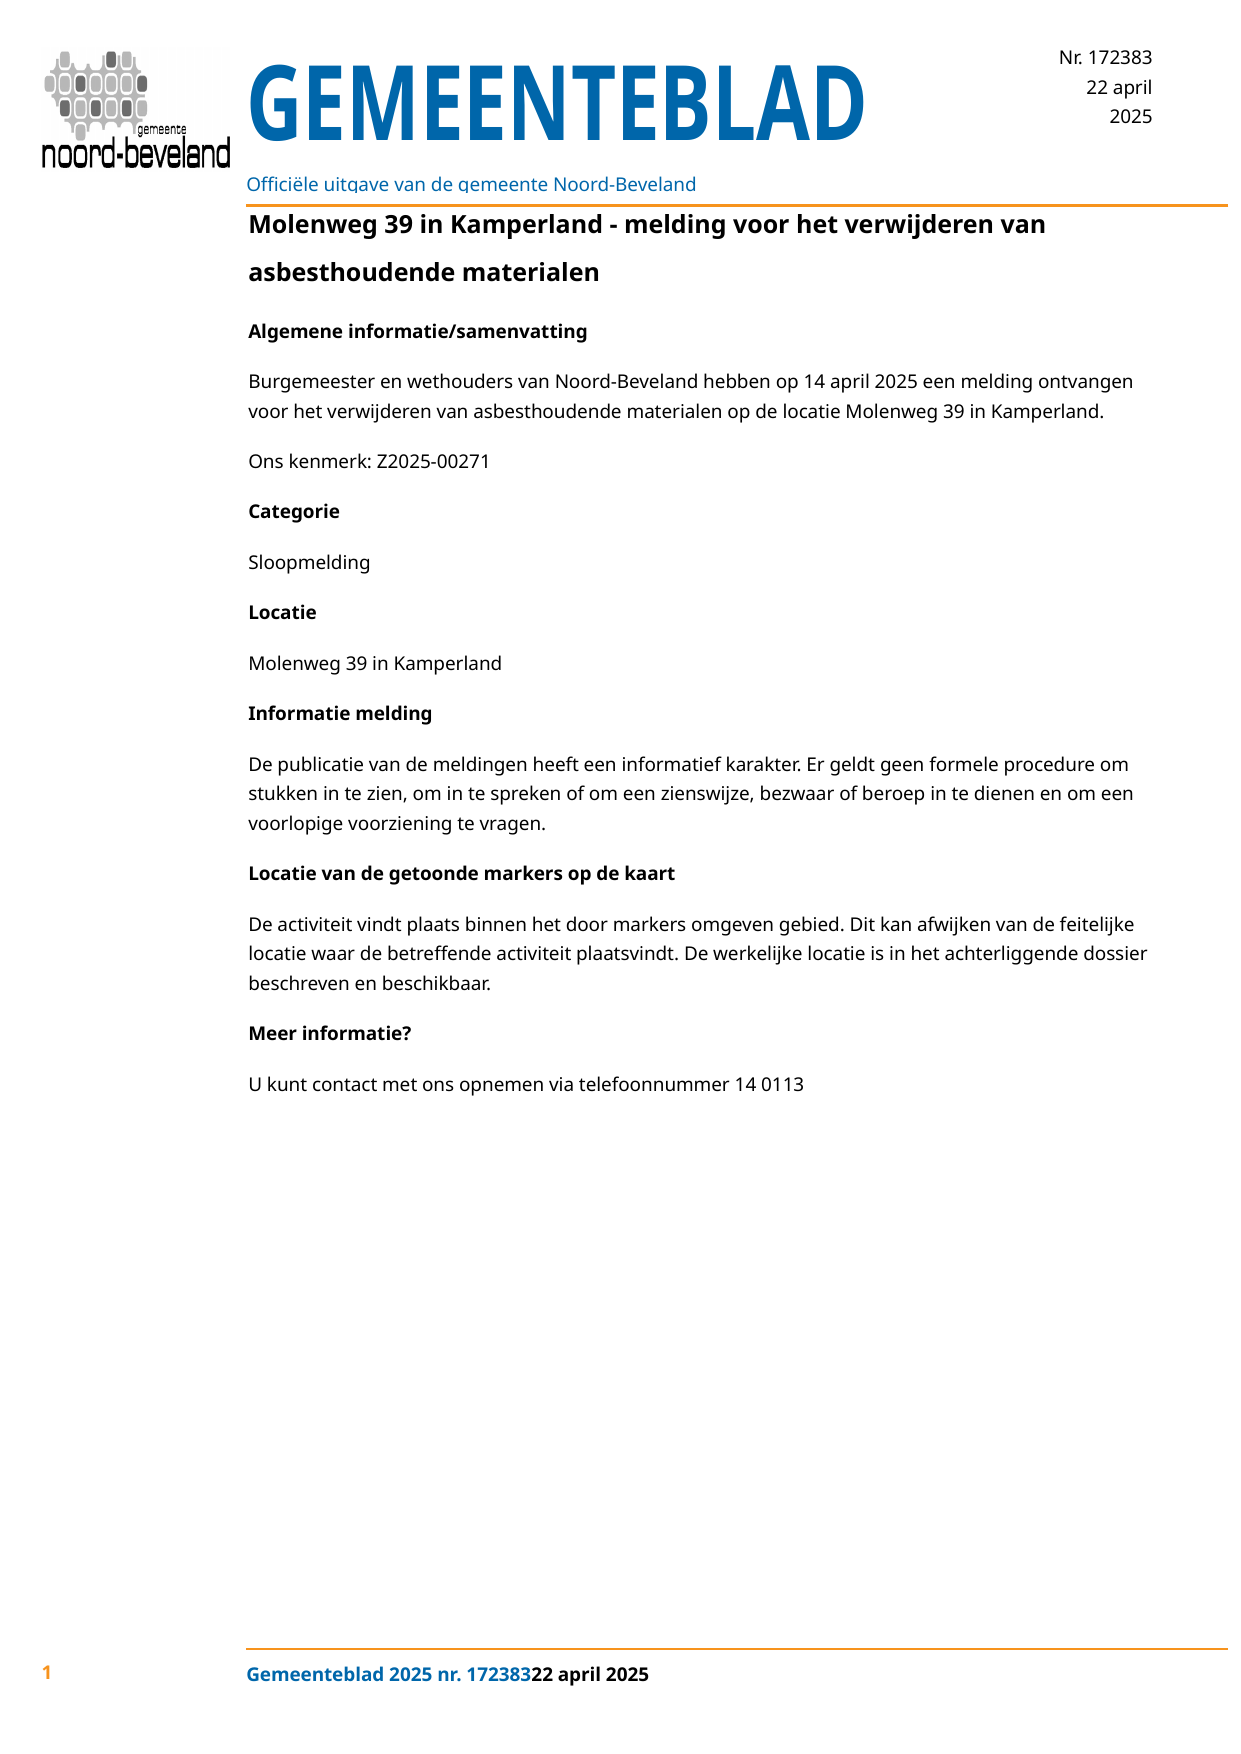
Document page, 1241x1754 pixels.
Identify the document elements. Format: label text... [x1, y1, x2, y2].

text Molenweg 39 in Kamperland [248, 650, 1152, 676]
picture [41, 47, 231, 172]
text Locatie [248, 599, 1152, 625]
text De activiteit vindt plaats binnen het door markers omgeven gebied. Dit kan afwijken van de feitelijke locatie waar de betreffende activiteit plaatsvindt. De werkelijke locatie is in het achterliggende dossier beschreven en beschikbaar. [248, 911, 1152, 996]
text U kunt contact met ons opnemen via telefoonnummer 14 0113 [248, 1071, 1152, 1097]
text Informatie melding [248, 700, 1152, 726]
text Burgemeester en wethouders van Noord-Beveland hebben op 14 april 2025 een melding ontvangen voor het verwijderen van asbesthoudende materialen op de locatie Molenweg 39 in Kamperland. [248, 368, 1152, 424]
text De publicatie van de meldingen heeft een informatief karakter. Er geldt geen formele procedure om stukken in te zien, om in te spreken of om een zienswijze, bezwaar of beroep in te dienen en om een voorlopige voorziening te vragen. [248, 751, 1152, 836]
text Meer informatie? [248, 1020, 1152, 1046]
text Sloopmelding [248, 549, 1152, 575]
text Locatie van de getoonde markers op de kaart [248, 860, 1152, 886]
text Algemene informatie/samenvatting [248, 318, 1152, 344]
text Categorie [248, 499, 1152, 524]
text Molenweg 39 in Kamperland - melding voor het verwijderen van asbesthoudende materialen [248, 207, 1152, 288]
text Ons kenmerk: Z2025-00271 [248, 448, 1152, 474]
